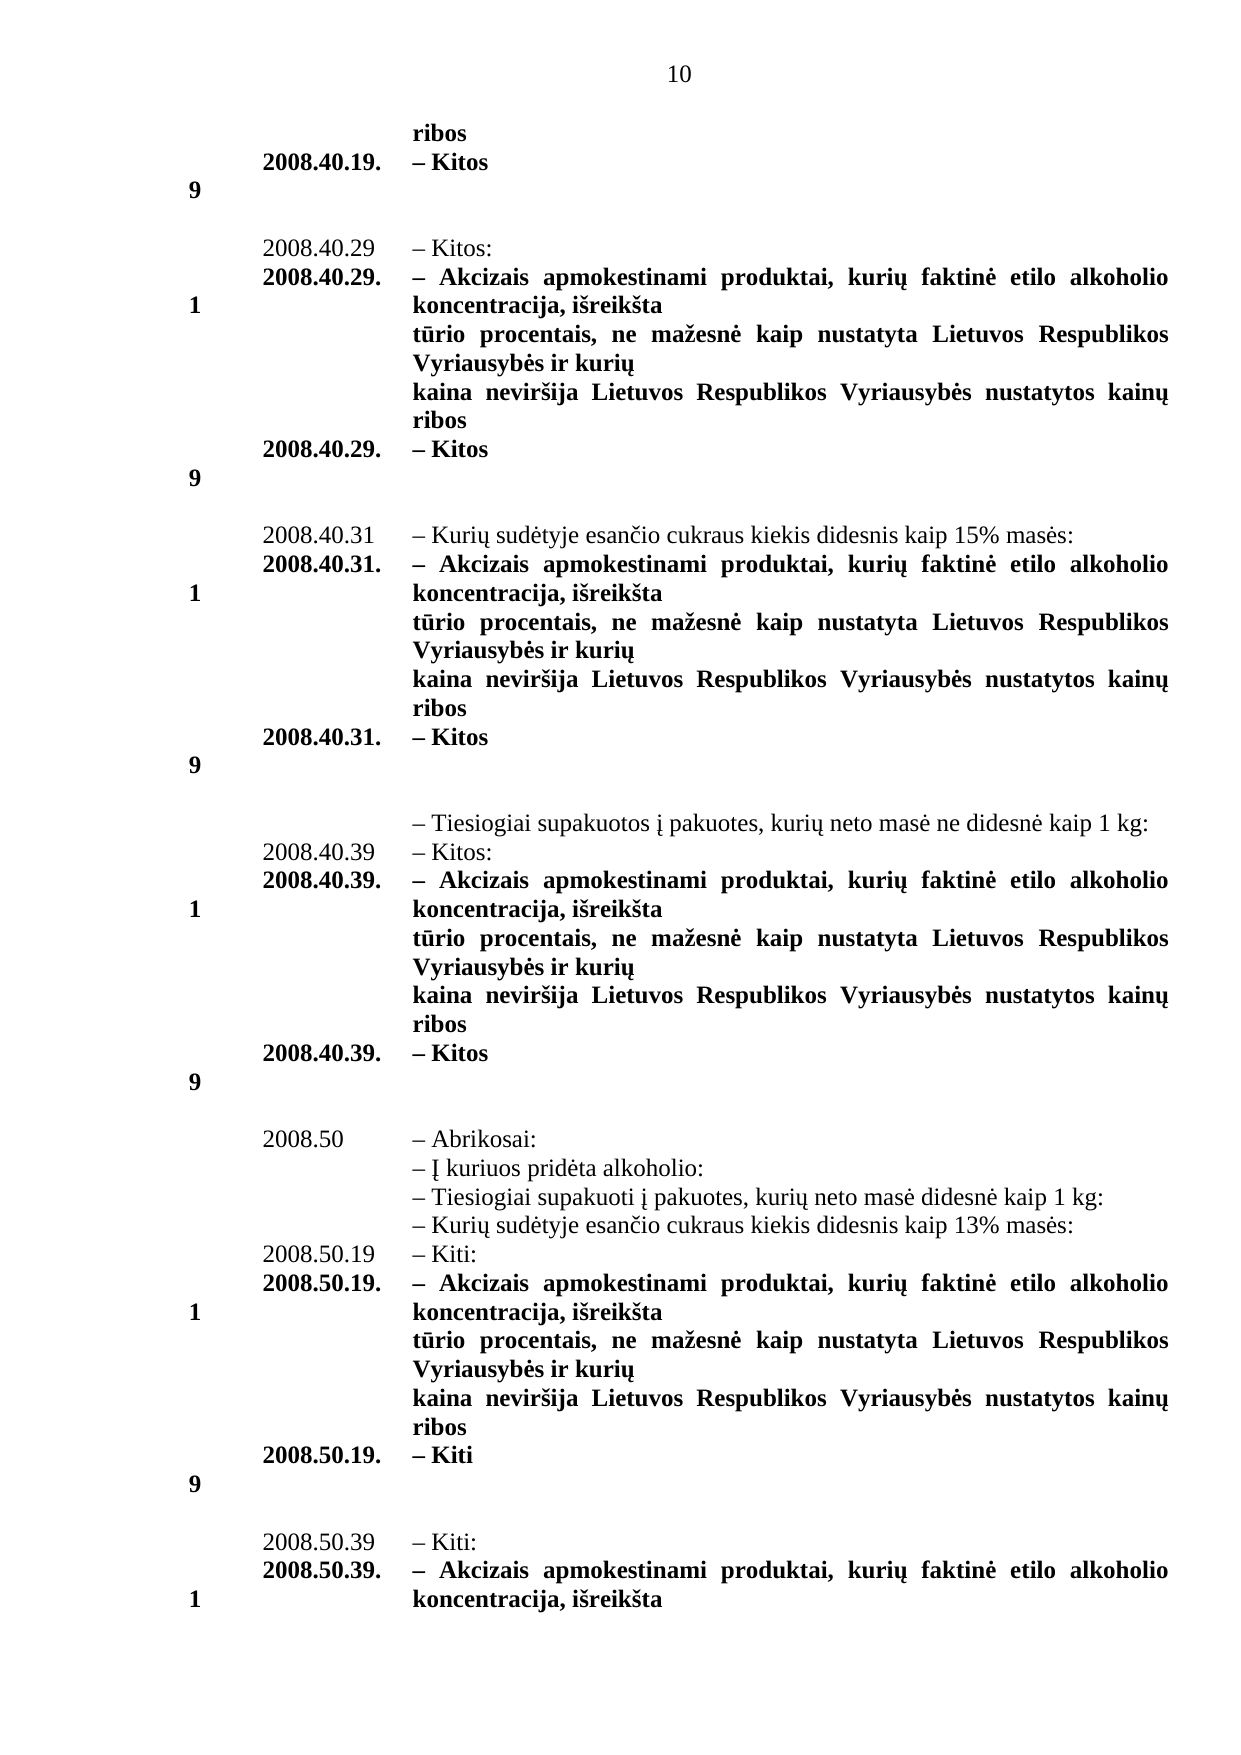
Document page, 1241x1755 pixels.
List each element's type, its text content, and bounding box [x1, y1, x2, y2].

table_cell 2008.40.29.9 [177, 434, 401, 492]
table_cell 2008.40.31 [177, 521, 401, 549]
table_cell [177, 492, 401, 521]
table_cell [177, 808, 401, 837]
table_cell [401, 204, 1181, 233]
table_cell – Akcizais apmokestinami produktai, kurių faktinė etilo alkoholio koncentracija, išreikšta [401, 549, 1181, 607]
table_cell [401, 779, 1181, 808]
table_cell [177, 1153, 401, 1182]
table_cell – Kitos: [401, 233, 1181, 262]
table_cell – Tiesiogiai supakuoti į pakuotes, kurių neto masė didesnė kaip 1 kg: [401, 1182, 1181, 1211]
table_cell 2008.50.19.1 [177, 1268, 401, 1326]
table_cell – Kitos [401, 147, 1181, 204]
table_cell tūrio procentais, ne mažesnė kaip nustatyta Lietuvos Respublikos Vyriausybės ir kurių [401, 607, 1181, 664]
table_cell 2008.40.39 [177, 837, 401, 866]
table_cell [401, 1096, 1181, 1124]
table_cell – Akcizais apmokestinami produktai, kurių faktinė etilo alkoholio koncentracija, išreikšta [401, 262, 1181, 319]
table_cell 2008.50.39 [177, 1527, 401, 1556]
table_cell 2008.40.39.1 [177, 866, 401, 923]
table_cell – Kiti: [401, 1527, 1181, 1556]
table_cell [177, 1182, 401, 1211]
table_cell – Kitos: [401, 837, 1181, 866]
table_cell kaina neviršija Lietuvos Respublikos Vyriausybės nustatytos kainų ribos [401, 664, 1181, 722]
table_cell tūrio procentais, ne mažesnė kaip nustatyta Lietuvos Respublikos Vyriausybės ir kurių [401, 1326, 1181, 1383]
table_cell 2008.50 [177, 1124, 401, 1153]
table_cell – Akcizais apmokestinami produktai, kurių faktinė etilo alkoholio koncentracija, išreikšta [401, 1268, 1181, 1326]
table_cell – Kiti: [401, 1239, 1181, 1268]
table_cell [401, 1498, 1181, 1527]
table_cell kaina neviršija Lietuvos Respublikos Vyriausybės nustatytos kainų ribos [401, 981, 1181, 1038]
table_cell kaina neviršija Lietuvos Respublikos Vyriausybės nustatytos kainų ribos [401, 377, 1181, 434]
table_cell [177, 1383, 401, 1441]
table_cell – Akcizais apmokestinami produktai, kurių faktinė etilo alkoholio koncentracija, išreikšta [401, 1556, 1181, 1613]
table_cell 2008.50.19.9 [177, 1441, 401, 1498]
table_cell 2008.50.19 [177, 1239, 401, 1268]
table_cell – Kitos [401, 722, 1181, 779]
table_cell 2008.40.39.9 [177, 1038, 401, 1096]
table_cell – Tiesiogiai supakuotos į pakuotes, kurių neto masė ne didesnė kaip 1 kg: [401, 808, 1181, 837]
table_cell 2008.40.29.1 [177, 262, 401, 319]
table_cell [177, 981, 401, 1038]
table_cell [177, 1211, 401, 1239]
table_cell [177, 664, 401, 722]
table_cell tūrio procentais, ne mažesnė kaip nustatyta Lietuvos Respublikos Vyriausybės ir kurių [401, 319, 1181, 377]
table_cell – Kitos [401, 434, 1181, 492]
table_cell [177, 923, 401, 981]
table_cell kaina neviršija Lietuvos Respublikos Vyriausybės nustatytos kainų ribos [401, 1383, 1181, 1441]
table_cell [177, 204, 401, 233]
table_cell – Kurių sudėtyje esančio cukraus kiekis didesnis kaip 15% masės: [401, 521, 1181, 549]
table_cell 2008.40.19.9 [177, 147, 401, 204]
table_cell – Abrikosai: [401, 1124, 1181, 1153]
table_cell [177, 1096, 401, 1124]
table_cell – Į kuriuos pridėta alkoholio: [401, 1153, 1181, 1182]
table_cell [177, 779, 401, 808]
table_cell – Kitos [401, 1038, 1181, 1096]
table_cell [177, 1326, 401, 1383]
table_cell 2008.40.31.9 [177, 722, 401, 779]
table_cell – Akcizais apmokestinami produktai, kurių faktinė etilo alkoholio koncentracija, išreikšta [401, 866, 1181, 923]
table_cell [177, 607, 401, 664]
table_cell – Kiti [401, 1441, 1181, 1498]
table_cell 2008.50.39.1 [177, 1556, 401, 1613]
table_cell 2008.40.29 [177, 233, 401, 262]
table_cell [177, 377, 401, 434]
table_cell [401, 492, 1181, 521]
table_cell 2008.40.31.1 [177, 549, 401, 607]
table_cell – Kurių sudėtyje esančio cukraus kiekis didesnis kaip 13% masės: [401, 1211, 1181, 1239]
table_cell [177, 118, 401, 147]
table_cell ribos [401, 118, 1181, 147]
table_cell tūrio procentais, ne mažesnė kaip nustatyta Lietuvos Respublikos Vyriausybės ir kurių [401, 923, 1181, 981]
table_cell [177, 1498, 401, 1527]
table_cell [177, 319, 401, 377]
